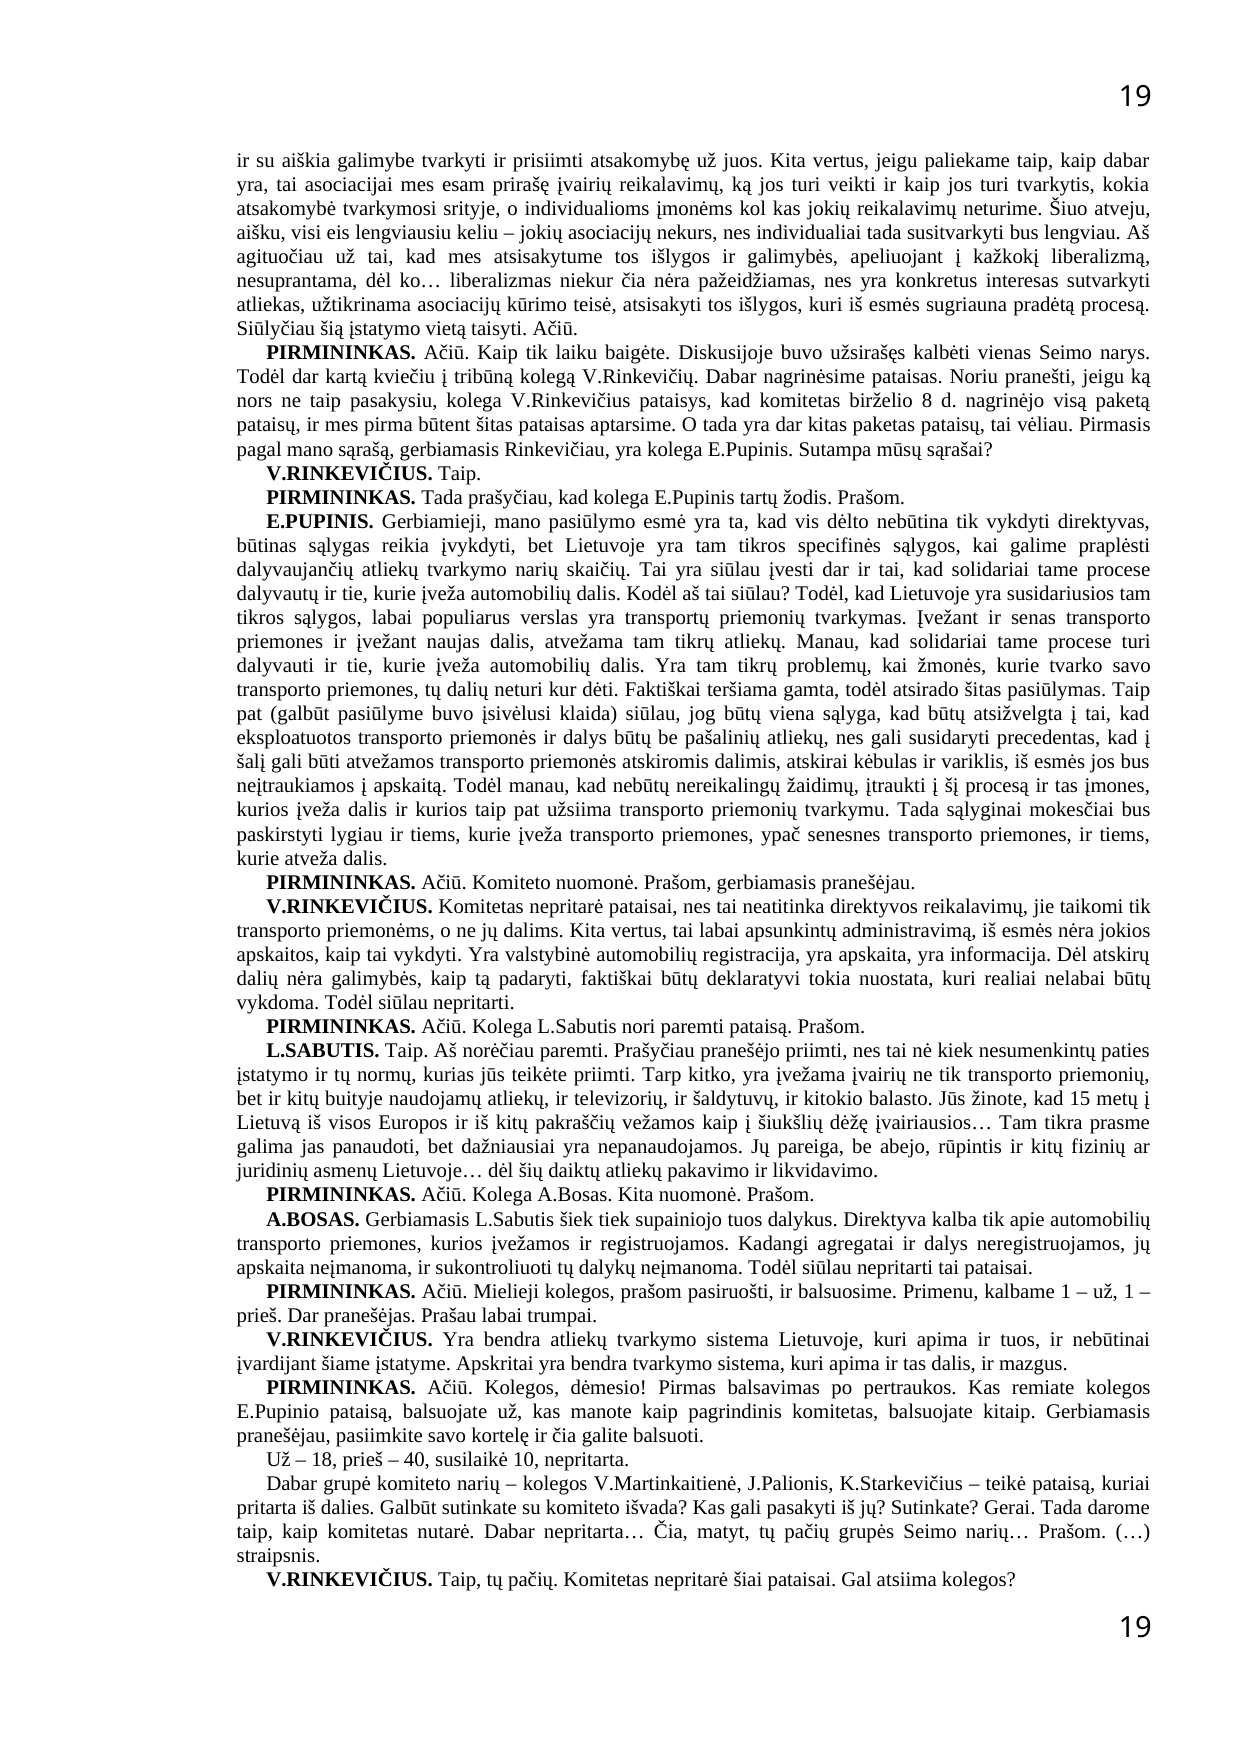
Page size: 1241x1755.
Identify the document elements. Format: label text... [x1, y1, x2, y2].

text Dabar grupė komiteto narių – kolegos V.Martinkaitienė, J.Palionis, K.Starkevičius – teikė pataisą, kuriai pritarta iš dalies. Galbūt sutinkate su komiteto išvada? Kas gali pasakyti iš jų? Sutinkate? Gerai. Tada darome taip, kaip komitetas nutarė. Dabar nepritarta… Čia, matyt, tų pačių grupės Seimo narių… Prašom. (…) straipsnis. [236, 1471, 1152, 1567]
text V.RINKEVIČIUS. Taip, tų pačių. Komitetas nepritarė šiai pataisai. Gal atsiima kolegos? [236, 1567, 1152, 1591]
text V.RINKEVIČIUS. Komitetas nepritarė pataisai, nes tai neatitinka direktyvos reikalavimų, jie taikomi tik transporto priemonėms, o ne jų dalims. Kita vertus, tai labai apsunkintų administravimą, iš esmės nėra jokios apskaitos, kaip tai vykdyti. Yra valstybinė automobilių registracija, yra apskaita, yra informacija. Dėl atskirų dalių nėra galimybės, kaip tą padaryti, faktiškai būtų deklaratyvi tokia nuostata, kuri realiai nelabai būtų vykdoma. Todėl siūlau nepritarti. [236, 894, 1152, 1014]
text A.BOSAS. Gerbiamasis L.Sabutis šiek tiek supainiojo tuos dalykus. Direktyva kalba tik apie automobilių transporto priemones, kurios įvežamos ir registruojamos. Kadangi agregatai ir dalys neregistruojamos, jų apskaita neįmanoma, ir sukontroliuoti tų dalykų neįmanoma. Todėl siūlau nepritarti tai pataisai. [236, 1206, 1152, 1279]
text PIRMININKAS. Ačiū. Mielieji kolegos, prašom pasiruošti, ir balsuosime. Primenu, kalbame 1 – už, 1 – prieš. Dar pranešėjas. Prašau labai trumpai. [236, 1279, 1152, 1327]
text PIRMININKAS. Ačiū. Kolega L.Sabutis nori paremti pataisą. Prašom. [236, 1014, 1152, 1038]
text PIRMININKAS. Ačiū. Kolega A.Bosas. Kita nuomonė. Prašom. [236, 1182, 1152, 1206]
text Už – 18, prieš – 40, susilaikė 10, nepritarta. [236, 1447, 1152, 1471]
text PIRMININKAS. Tada prašyčiau, kad kolega E.Pupinis tartų žodis. Prašom. [236, 484, 1152, 509]
text PIRMININKAS. Ačiū. Komiteto nuomonė. Prašom, gerbiamasis pranešėjau. [236, 869, 1152, 894]
text E.PUPINIS. Gerbiamieji, mano pasiūlymo esmė yra ta, kad vis dėlto nebūtina tik vykdyti direktyvas, būtinas sąlygas reikia įvykdyti, bet Lietuvoje yra tam tikros specifinės sąlygos, kai galime praplėsti dalyvaujančių atliekų tvarkymo narių skaičių. Tai yra siūlau įvesti dar ir tai, kad solidariai tame procese dalyvautų ir tie, kurie įveža automobilių dalis. Kodėl aš tai siūlau? Todėl, kad Lietuvoje yra susidariusios tam tikros sąlygos, labai populiarus verslas yra transportų priemonių tvarkymas. Įvežant ir senas transporto priemones ir įvežant naujas dalis, atvežama tam tikrų atliekų. Manau, kad solidariai tame procese turi dalyvauti ir tie, kurie įveža automobilių dalis. Yra tam tikrų problemų, kai žmonės, kurie tvarko savo transporto priemones, tų dalių neturi kur dėti. Faktiškai teršiama gamta, todėl atsirado šitas pasiūlymas. Taip pat (galbūt pasiūlyme buvo įsivėlusi klaida) siūlau, jog būtų viena sąlyga, kad būtų atsižvelgta į tai, kad eksploatuotos transporto priemonės ir dalys būtų be pašalinių atliekų, nes gali susidaryti precedentas, kad į šalį gali būti atvežamos transporto priemonės atskiromis dalimis, atskirai kėbulas ir variklis, iš esmės jos bus neįtraukiamos į apskaitą. Todėl manau, kad nebūtų nereikalingų žaidimų, įtraukti į šį procesą ir tas įmones, kurios įveža dalis ir kurios taip pat užsiima transporto priemonių tvarkymu. Tada sąlyginai mokesčiai bus paskirstyti lygiau ir tiems, kurie įveža transporto priemones, ypač senesnes transporto priemones, ir tiems, kurie atveža dalis. [236, 509, 1152, 869]
text PIRMININKAS. Ačiū. Kaip tik laiku baigėte. Diskusijoje buvo užsirašęs kalbėti vienas Seimo narys. Todėl dar kartą kviečiu į tribūną kolegą V.Rinkevičių. Dabar nagrinėsime pataisas. Noriu pranešti, jeigu ką nors ne taip pasakysiu, kolega V.Rinkevičius pataisys, kad komitetas birželio 8 d. nagrinėjo visą paketą pataisų, ir mes pirma būtent šitas pataisas aptarsime. O tada yra dar kitas paketas pataisų, tai vėliau. Pirmasis pagal mano sąrašą, gerbiamasis Rinkevičiau, yra kolega E.Pupinis. Sutampa mūsų sąrašai? [236, 340, 1152, 461]
text ir su aiškia galimybe tvarkyti ir prisiimti atsakomybę už juos. Kita vertus, jeigu paliekame taip, kaip dabar yra, tai asociacijai mes esam prirašę įvairių reikalavimų, ką jos turi veikti ir kaip jos turi tvarkytis, kokia atsakomybė tvarkymosi srityje, o individualioms įmonėms kol kas jokių reikalavimų neturime. Šiuo atveju, aišku, visi eis lengviausiu keliu – jokių asociacijų nekurs, nes individualiai tada susitvarkyti bus lengviau. Aš agituočiau už tai, kad mes atsisakytume tos išlygos ir galimybės, apeliuojant į kažkokį liberalizmą, nesuprantama, dėl ko… liberalizmas niekur čia nėra pažeidžiamas, nes yra konkretus interesas sutvarkyti atliekas, užtikrinama asociacijų kūrimo teisė, atsisakyti tos išlygos, kuri iš esmės sugriauna pradėtą procesą. Siūlyčiau šią įstatymo vietą taisyti. Ačiū. [236, 148, 1152, 340]
text L.SABUTIS. Taip. Aš norėčiau paremti. Prašyčiau pranešėjo priimti, nes tai nė kiek nesumenkintų paties įstatymo ir tų normų, kurias jūs teikėte priimti. Tarp kitko, yra įvežama įvairių ne tik transporto priemonių, bet ir kitų buityje naudojamų atliekų, ir televizorių, ir šaldytuvų, ir kitokio balasto. Jūs žinote, kad 15 metų į Lietuvą iš visos Europos ir iš kitų pakraščių vežamos kaip į šiukšlių dėžę įvairiausios… Tam tikra prasme galima jas panaudoti, bet dažniausiai yra nepanaudojamos. Jų pareiga, be abejo, rūpintis ir kitų fizinių ar juridinių asmenų Lietuvoje… dėl šių daiktų atliekų pakavimo ir likvidavimo. [236, 1038, 1152, 1182]
text V.RINKEVIČIUS. Taip. [236, 461, 1152, 484]
text PIRMININKAS. Ačiū. Kolegos, dėmesio! Pirmas balsavimas po pertraukos. Kas remiate kolegos E.Pupinio pataisą, balsuojate už, kas manote kaip pagrindinis komitetas, balsuojate kitaip. Gerbiamasis pranešėjau, pasiimkite savo kortelę ir čia galite balsuoti. [236, 1375, 1152, 1447]
text V.RINKEVIČIUS. Yra bendra atliekų tvarkymo sistema Lietuvoje, kuri apima ir tuos, ir nebūtinai įvardijant šiame įstatyme. Apskritai yra bendra tvarkymo sistema, kuri apima ir tas dalis, ir mazgus. [236, 1327, 1152, 1375]
